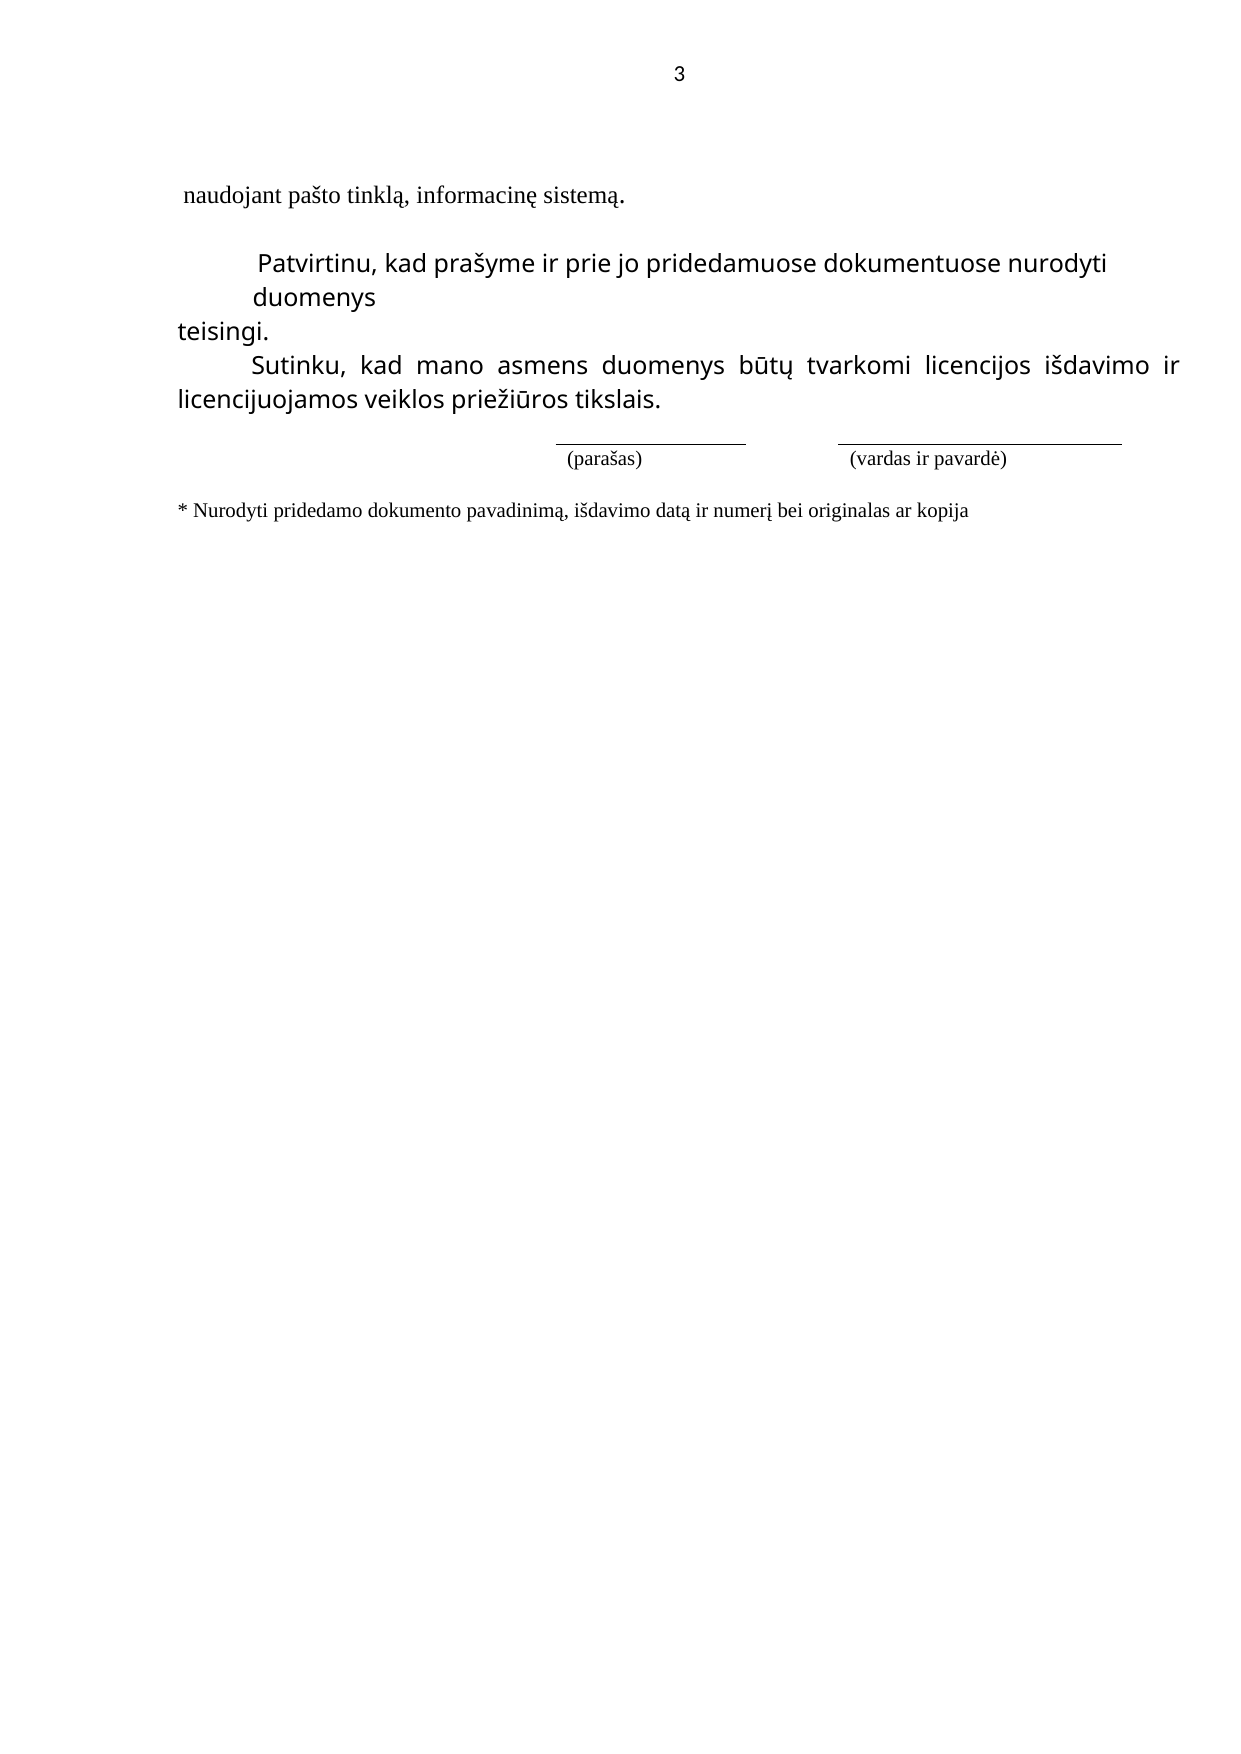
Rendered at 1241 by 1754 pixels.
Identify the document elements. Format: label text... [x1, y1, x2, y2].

table_header (vardas ir pavardė) [838, 445, 1122, 474]
table_header [489, 444, 556, 474]
text * Nurodyti pridedamo dokumento pavadinimą, išdavimo datą ir numerį bei originalas ar kopija [177, 498, 1181, 522]
text Sutinku, kad mano asmens duomenys būtų tvarkomi licencijos išdavimo ir licencijuojamos veiklos priežiūros tikslais. [177, 347, 1181, 416]
text naudojant pašto tinklą, informacinę sistemą. [183, 177, 1181, 211]
table_header (parašas) [556, 445, 746, 474]
table_header [746, 444, 838, 474]
text teisingi. [177, 313, 1181, 347]
table_header [177, 444, 488, 474]
text Patvirtinu, kad prašyme ir prie jo pridedamuose dokumentuose nurodyti duomenys [252, 245, 1181, 313]
